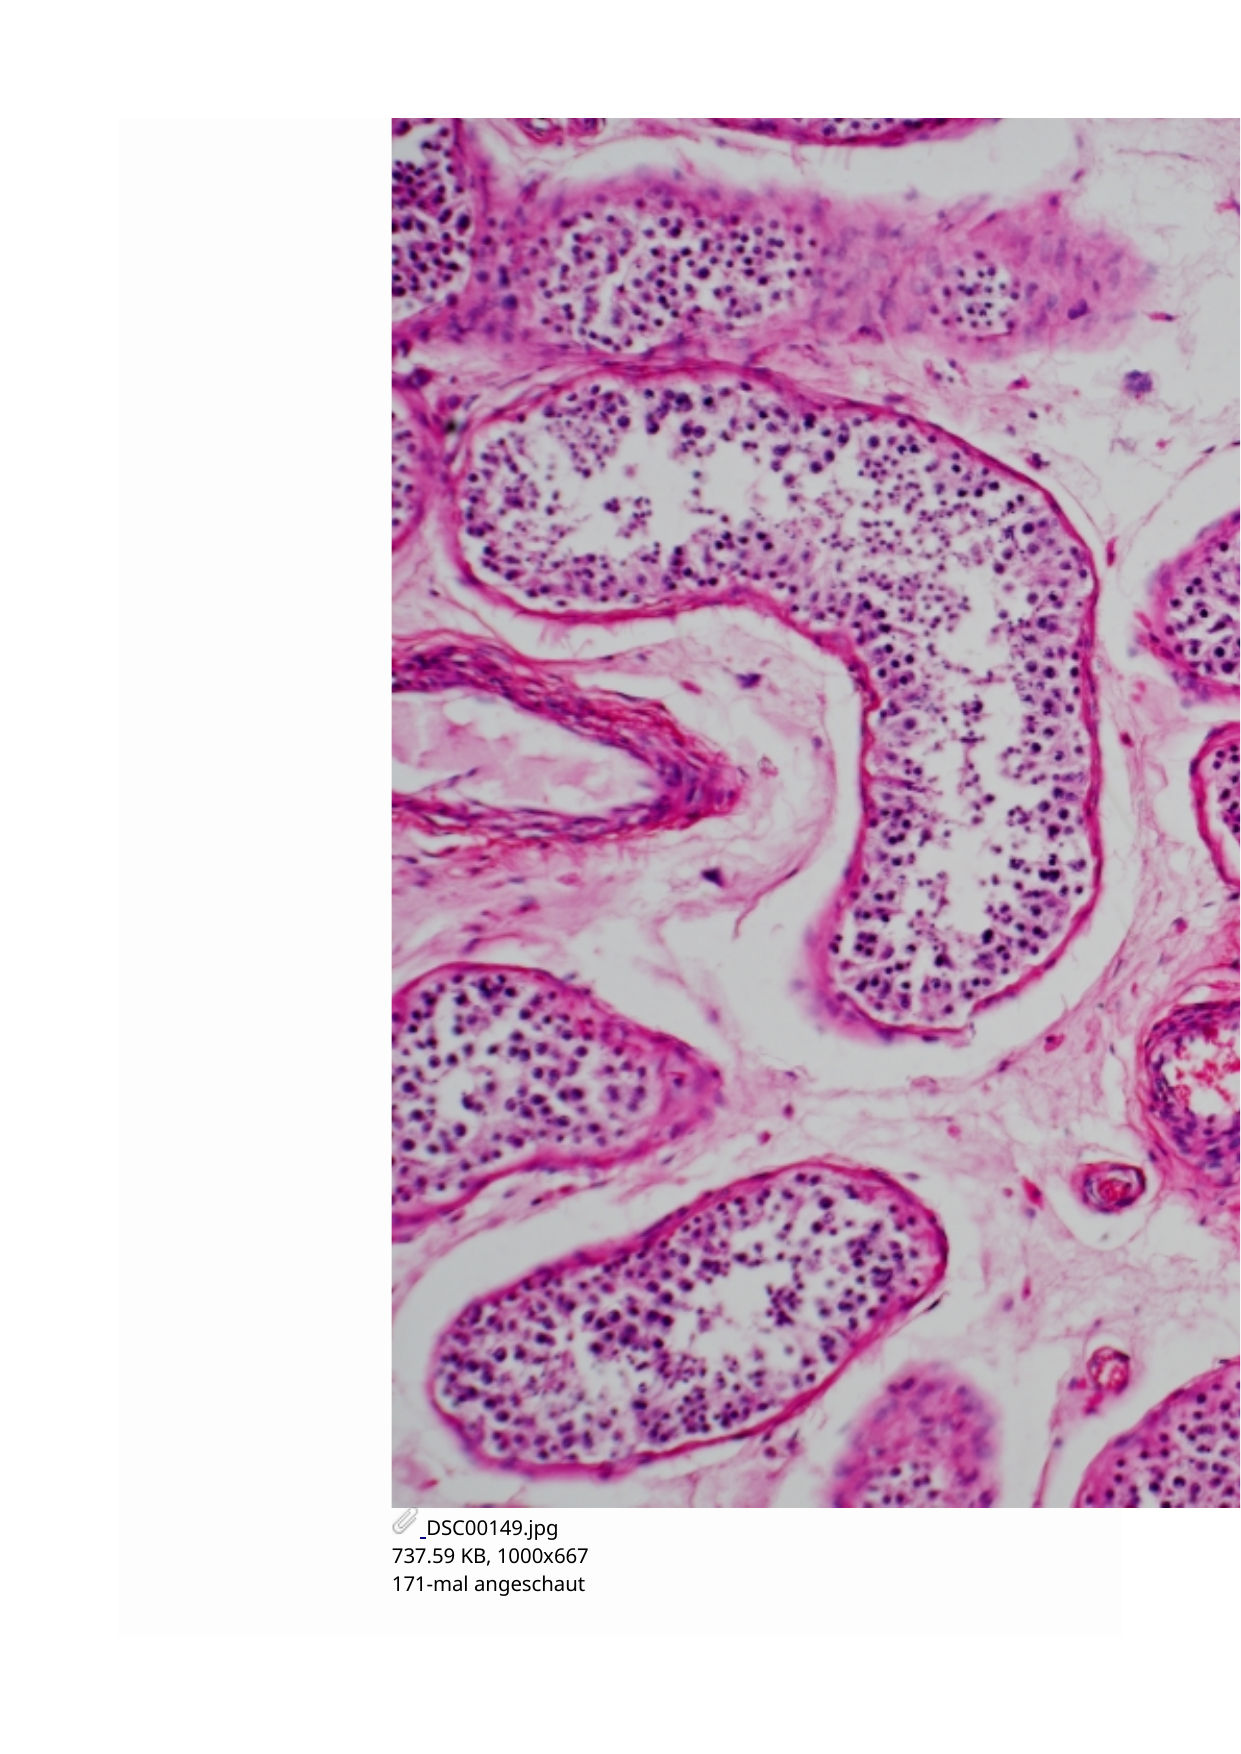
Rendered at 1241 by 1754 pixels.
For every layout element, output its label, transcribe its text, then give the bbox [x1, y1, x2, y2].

picture [391, 118, 1241, 1536]
text DSC00149.jpg 737.59 KB, 1000x667 171-mal angeschaut [392, 1508, 1122, 1597]
